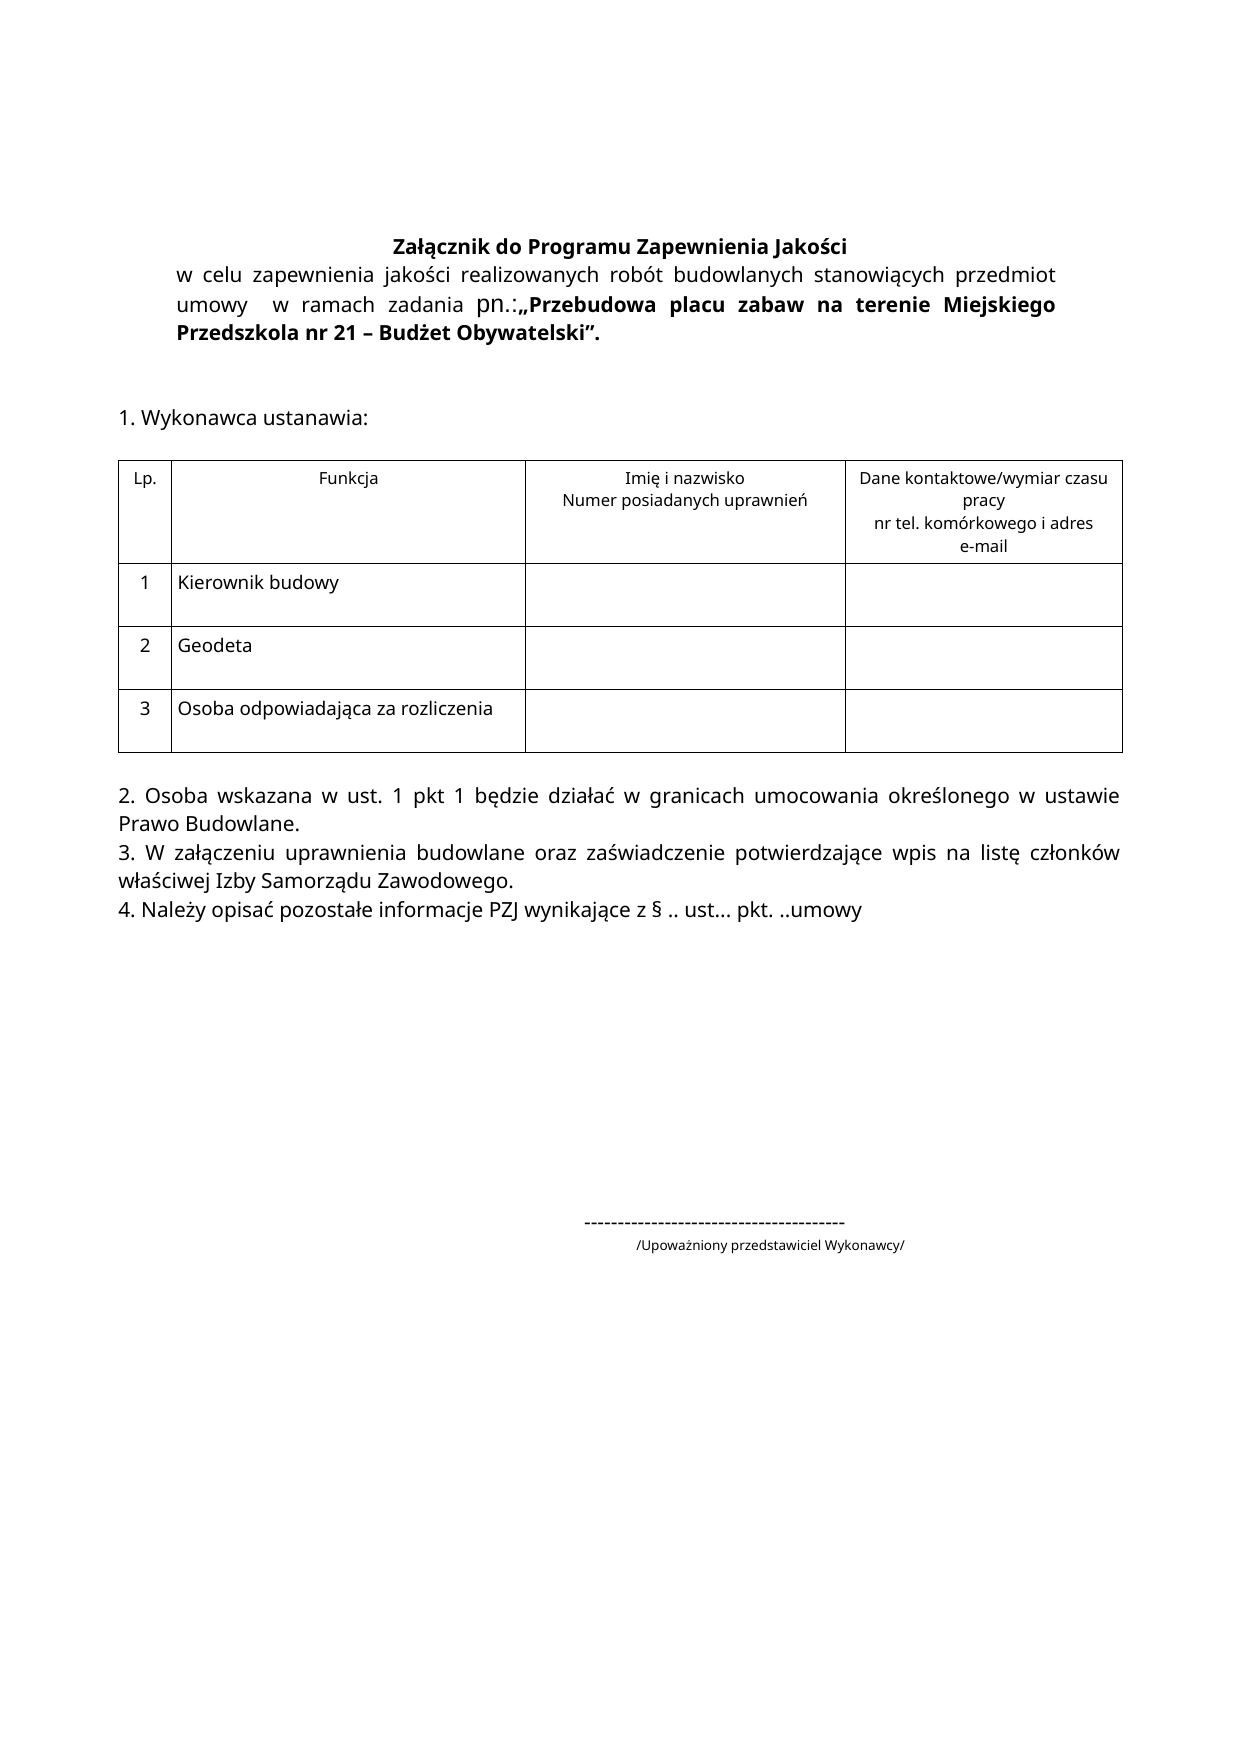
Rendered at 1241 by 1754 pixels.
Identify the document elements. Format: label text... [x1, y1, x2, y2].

table_cell Osoba odpowiadająca za rozliczenia [172, 690, 525, 752]
text 1. Wykonawca ustanawia: [118, 403, 1122, 432]
table_header Lp. [119, 461, 171, 563]
table_header Dane kontaktowe/wymiar czasu pracy nr tel. komórkowego i adres e-mail [846, 461, 1122, 563]
table_cell [526, 564, 845, 626]
table_cell Kierownik budowy [172, 564, 525, 626]
table_cell [846, 564, 1122, 626]
table_cell Geodeta [172, 627, 525, 689]
table_cell [846, 627, 1122, 689]
text /Upoważniony przedstawiciel Wykonawcy/ [118, 1236, 1122, 1264]
text w celu zapewnienia jakości realizowanych robót budowlanych stanowiących przedmiot umowy w ramach zadania pn.:„Przebudowa placu zabaw na terenie Miejskiego Przedszkola nr 21 – Budżet Obywatelski”. [176, 260, 1056, 347]
text 3. W załączeniu uprawnienia budowlane oraz zaświadczenie potwierdzające wpis na listę członków właściwej Izby Samorządu Zawodowego. [118, 838, 1122, 895]
table_cell 1 [119, 564, 171, 626]
text 2. Osoba wskazana w ust. 1 pkt 1 będzie działać w granicach umocowania określonego w ustawie Prawo Budowlane. [118, 781, 1122, 838]
text Załącznik do Programu Zapewnienia Jakości [118, 232, 1122, 260]
table_header Imię i nazwisko Numer posiadanych uprawnień [526, 461, 845, 563]
table_cell 2 [119, 627, 171, 689]
table_cell 3 [119, 690, 171, 752]
table_cell [526, 627, 845, 689]
text --------------------------------------- [118, 1207, 1122, 1236]
table_cell [526, 690, 845, 752]
text 4. Należy opisać pozostałe informacje PZJ wynikające z § .. ust... pkt. ..umowy [118, 895, 1122, 923]
table_cell [846, 690, 1122, 752]
table_header Funkcja [172, 461, 525, 563]
